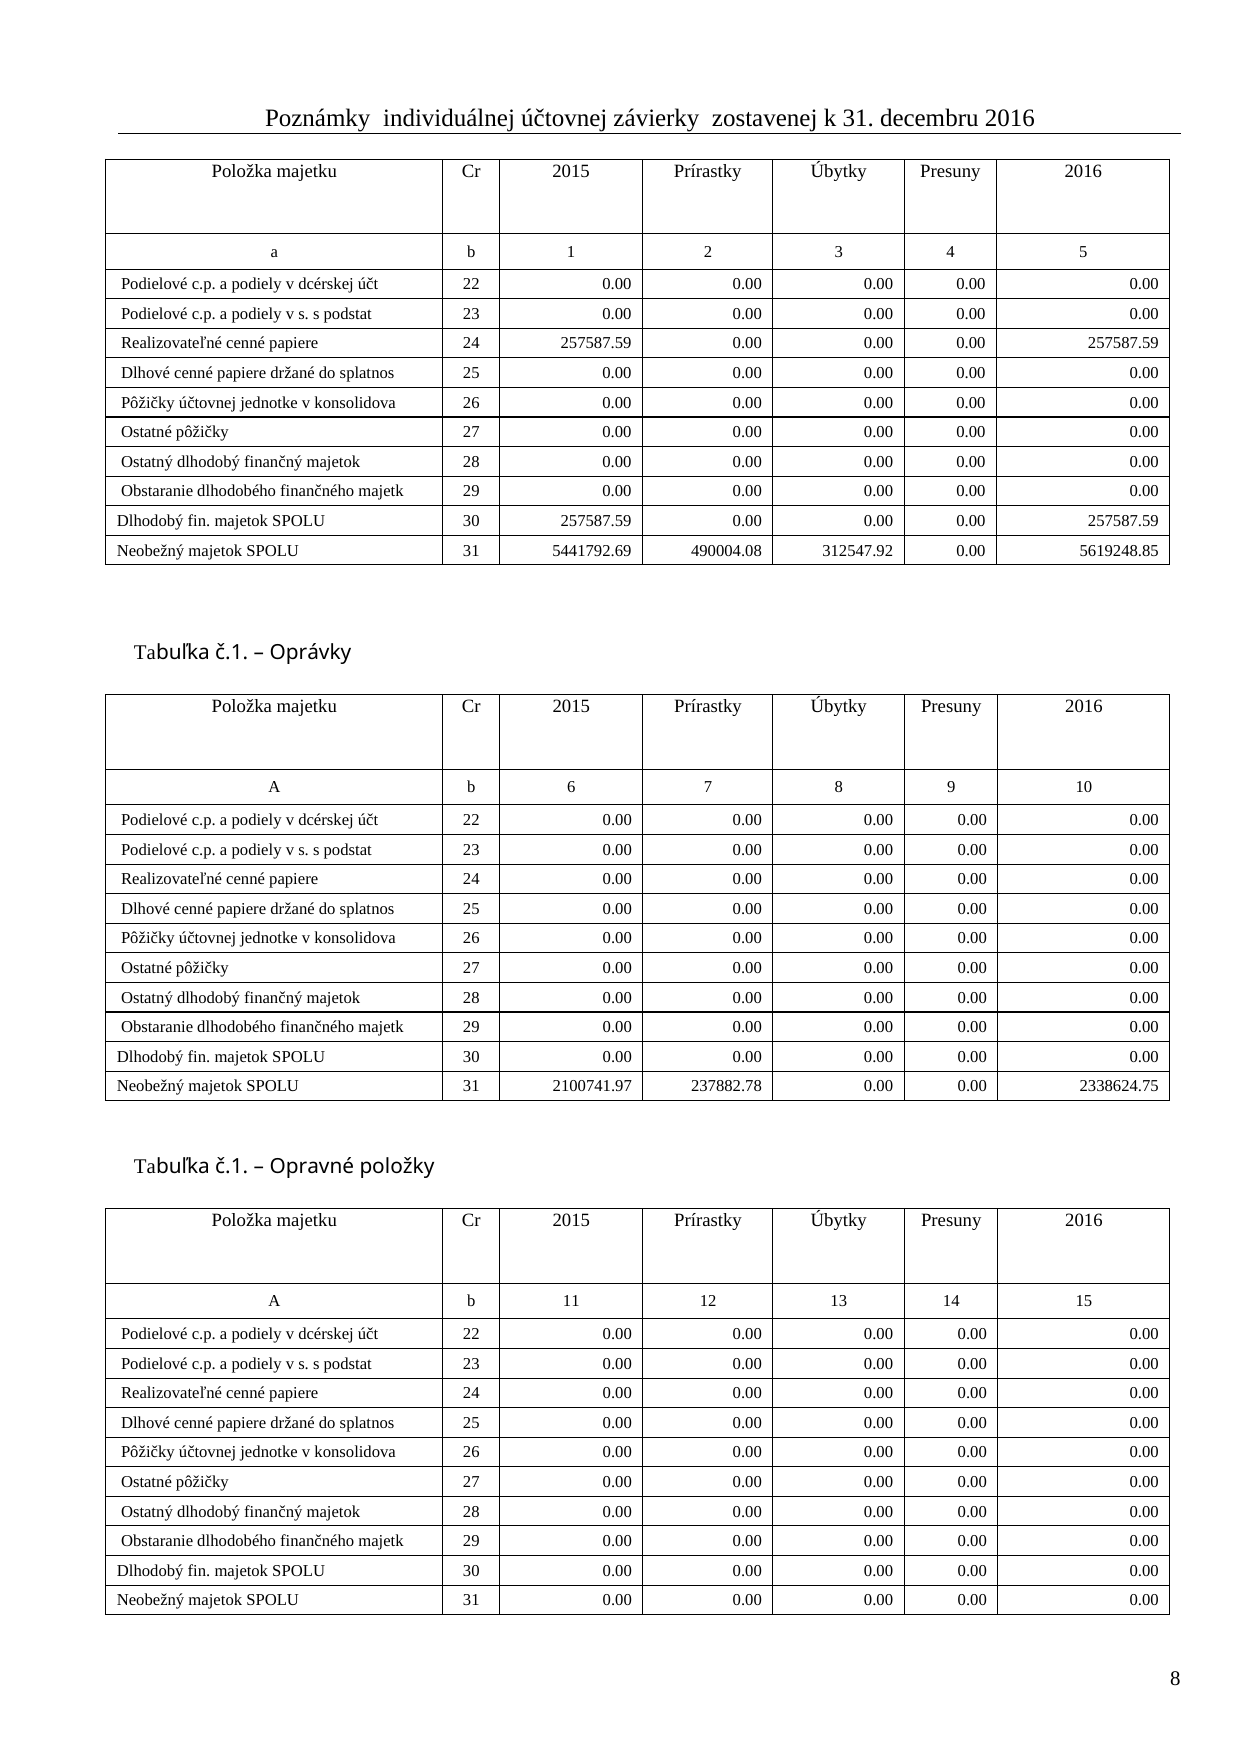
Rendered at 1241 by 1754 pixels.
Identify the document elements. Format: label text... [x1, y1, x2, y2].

table_cell 0.00 [905, 1556, 997, 1584]
table_cell Dlhové cenné papiere držané do splatnos [106, 358, 442, 387]
table_cell Neobežný majetok SPOLU [106, 1586, 442, 1614]
table_cell 0.00 [773, 805, 904, 834]
table_cell 0.00 [998, 1497, 1169, 1525]
table_cell 0.00 [643, 1526, 772, 1555]
table_cell 0.00 [773, 983, 904, 1011]
table_cell 2338624.75 [998, 1072, 1169, 1100]
table_cell 0.00 [773, 1586, 904, 1614]
table_cell 0.00 [997, 388, 1169, 416]
table_header 2016 [998, 1209, 1169, 1282]
table_cell b [443, 770, 499, 804]
table_cell b [443, 1284, 499, 1318]
table_cell Neobežný majetok SPOLU [106, 536, 442, 564]
table_cell 0.00 [643, 329, 772, 357]
table_cell Realizovateľné cenné papiere [106, 1379, 442, 1407]
table_cell 0.00 [643, 924, 772, 952]
table_cell 0.00 [905, 1438, 997, 1466]
table_cell 28 [443, 1497, 499, 1525]
table_cell 0.00 [500, 894, 642, 923]
table_cell 26 [443, 924, 499, 952]
table_cell 0.00 [905, 1497, 997, 1525]
table_cell 0.00 [997, 299, 1169, 328]
table_cell 0.00 [773, 1013, 904, 1041]
table_cell A [106, 770, 442, 804]
table_cell 0.00 [905, 1526, 997, 1555]
table_cell 0.00 [643, 1319, 772, 1348]
table_cell 22 [443, 1319, 499, 1348]
table_cell 0.00 [905, 805, 997, 834]
table_cell 257587.59 [997, 329, 1169, 357]
table_cell 0.00 [500, 388, 642, 416]
table_cell 26 [443, 1438, 499, 1466]
table_cell 0.00 [905, 1013, 997, 1041]
table_cell Ostatné pôžičky [106, 953, 442, 982]
table_cell 0.00 [905, 299, 996, 328]
table_cell 0.00 [500, 1438, 642, 1466]
table_cell 0.00 [905, 506, 996, 535]
table_cell 7 [643, 770, 772, 804]
table_header Položka majetku [106, 1209, 442, 1282]
table_cell 0.00 [643, 506, 772, 535]
table_cell Realizovateľné cenné papiere [106, 865, 442, 893]
table_cell 13 [773, 1284, 904, 1318]
table_cell 0.00 [500, 1013, 642, 1041]
table_cell 23 [443, 835, 499, 863]
table_cell 0.00 [998, 953, 1169, 982]
table_cell 30 [443, 1042, 499, 1071]
table_cell 0.00 [643, 1586, 772, 1614]
table_header Úbytky [773, 695, 904, 768]
table_header 2016 [998, 695, 1169, 768]
table_cell Podielové c.p. a podiely v dcérskej účt [106, 1319, 442, 1348]
table_cell Podielové c.p. a podiely v s. s podstat [106, 1349, 442, 1377]
table_cell 0.00 [998, 1586, 1169, 1614]
table_cell 0.00 [500, 1586, 642, 1614]
table_cell 0.00 [773, 835, 904, 863]
table_cell 24 [443, 329, 499, 357]
table_cell 0.00 [998, 983, 1169, 1011]
table_cell 0.00 [643, 299, 772, 328]
table_cell 0.00 [998, 1556, 1169, 1584]
table_cell Dlhodobý fin. majetok SPOLU [106, 1556, 442, 1584]
table_cell 0.00 [643, 835, 772, 863]
table_cell 31 [443, 536, 499, 564]
table_header 2015 [500, 1209, 642, 1282]
table_header Prírastky [643, 160, 772, 233]
table_cell 0.00 [643, 418, 772, 446]
table_cell 0.00 [643, 1379, 772, 1407]
table_cell 0.00 [998, 805, 1169, 834]
table_header Položka majetku [106, 160, 442, 233]
table_cell 0.00 [643, 1349, 772, 1377]
table_cell Obstaranie dlhodobého finančného majetk [106, 1013, 442, 1041]
table_cell 5441792.69 [500, 536, 642, 564]
table_cell 2100741.97 [500, 1072, 642, 1100]
table_cell Obstaranie dlhodobého finančného majetk [106, 1526, 442, 1555]
table_cell 0.00 [905, 270, 996, 298]
table_cell 0.00 [773, 447, 904, 476]
table_cell 29 [443, 1526, 499, 1555]
table_cell 24 [443, 865, 499, 893]
table_cell 0.00 [773, 299, 904, 328]
table_cell 0.00 [773, 1379, 904, 1407]
table_cell 0.00 [997, 418, 1169, 446]
table_cell 29 [443, 1013, 499, 1041]
table_cell 23 [443, 299, 499, 328]
table_header 2015 [500, 695, 642, 768]
table_cell 5619248.85 [997, 536, 1169, 564]
table_header Presuny [905, 695, 997, 768]
table_cell 0.00 [643, 1497, 772, 1525]
table_cell 0.00 [773, 865, 904, 893]
table_cell 0.00 [773, 270, 904, 298]
table_cell 0.00 [773, 1497, 904, 1525]
table_cell 0.00 [773, 1438, 904, 1466]
table_cell 0.00 [905, 536, 996, 564]
table_cell 0.00 [997, 270, 1169, 298]
table_cell 0.00 [773, 1556, 904, 1584]
table_cell 0.00 [998, 1408, 1169, 1437]
table_cell 312547.92 [773, 536, 904, 564]
table_cell 12 [643, 1284, 772, 1318]
table_cell 0.00 [773, 1319, 904, 1348]
table_header Presuny [905, 160, 996, 233]
table_cell Dlhodobý fin. majetok SPOLU [106, 506, 442, 535]
table_cell 5 [997, 234, 1169, 268]
table_cell 31 [443, 1072, 499, 1100]
table_cell 0.00 [905, 1467, 997, 1496]
table_cell Dlhodobý fin. majetok SPOLU [106, 1042, 442, 1071]
table_cell 0.00 [643, 477, 772, 505]
table_cell 0.00 [773, 1526, 904, 1555]
table_cell 0.00 [500, 1319, 642, 1348]
table_cell 0.00 [500, 1556, 642, 1584]
table_cell 0.00 [905, 983, 997, 1011]
table_cell 0.00 [905, 1379, 997, 1407]
table_cell 0.00 [997, 358, 1169, 387]
table_cell 0.00 [500, 299, 642, 328]
table_cell 0.00 [997, 447, 1169, 476]
table_cell 25 [443, 1408, 499, 1437]
table_cell 0.00 [643, 1013, 772, 1041]
table_cell 0.00 [905, 388, 996, 416]
table_cell 25 [443, 358, 499, 387]
table_cell 0.00 [905, 835, 997, 863]
table_cell Ostatný dlhodobý finančný majetok [106, 1497, 442, 1525]
table_cell 0.00 [643, 953, 772, 982]
table_cell 0.00 [905, 447, 996, 476]
table_cell 0.00 [905, 865, 997, 893]
table_cell 0.00 [643, 1408, 772, 1437]
table_cell 0.00 [773, 506, 904, 535]
table_cell 0.00 [773, 1467, 904, 1496]
table_cell Podielové c.p. a podiely v s. s podstat [106, 299, 442, 328]
table_cell 0.00 [643, 447, 772, 476]
table_cell 14 [905, 1284, 997, 1318]
table_cell 0.00 [998, 1042, 1169, 1071]
table_cell Neobežný majetok SPOLU [106, 1072, 442, 1100]
table_cell A [106, 1284, 442, 1318]
table_cell 0.00 [905, 1408, 997, 1437]
table_cell Ostatné pôžičky [106, 1467, 442, 1496]
table_cell 27 [443, 418, 499, 446]
table_cell 27 [443, 953, 499, 982]
table_header 2015 [500, 160, 642, 233]
table_cell 0.00 [643, 388, 772, 416]
table_cell 0.00 [643, 894, 772, 923]
table_cell 0.00 [500, 1497, 642, 1525]
table_cell 0.00 [905, 1349, 997, 1377]
table_cell 27 [443, 1467, 499, 1496]
table_cell 0.00 [643, 270, 772, 298]
table_cell 24 [443, 1379, 499, 1407]
table_cell 0.00 [773, 358, 904, 387]
table_cell 28 [443, 983, 499, 1011]
table_cell 490004.08 [643, 536, 772, 564]
table_cell 0.00 [998, 1438, 1169, 1466]
table_cell 0.00 [905, 924, 997, 952]
table_cell 0.00 [643, 1042, 772, 1071]
table_cell Pôžičky účtovnej jednotke v konsolidova [106, 388, 442, 416]
table_cell 0.00 [998, 924, 1169, 952]
table_cell 23 [443, 1349, 499, 1377]
table_cell 0.00 [500, 418, 642, 446]
table_cell 237882.78 [643, 1072, 772, 1100]
table_cell 0.00 [997, 477, 1169, 505]
table_cell 0.00 [905, 953, 997, 982]
table_header Cr [443, 160, 499, 233]
table_cell 0.00 [998, 835, 1169, 863]
table_cell 30 [443, 1556, 499, 1584]
table_cell Dlhové cenné papiere držané do splatnos [106, 1408, 442, 1437]
table_cell 0.00 [773, 894, 904, 923]
table_cell Obstaranie dlhodobého finančného majetk [106, 477, 442, 505]
table_cell Podielové c.p. a podiely v dcérskej účt [106, 805, 442, 834]
table_cell Ostatný dlhodobý finančný majetok [106, 983, 442, 1011]
table_header Cr [443, 1209, 499, 1282]
table_cell 0.00 [998, 894, 1169, 923]
table_cell 0.00 [773, 953, 904, 982]
table_cell 0.00 [773, 1072, 904, 1100]
table_cell 0.00 [998, 865, 1169, 893]
table_header Prírastky [643, 1209, 772, 1282]
table_header Cr [443, 695, 499, 768]
table_cell 0.00 [998, 1467, 1169, 1496]
table_cell 0.00 [500, 924, 642, 952]
table_cell Ostatný dlhodobý finančný majetok [106, 447, 442, 476]
table_cell 0.00 [773, 924, 904, 952]
table_cell 3 [773, 234, 904, 268]
table_cell 31 [443, 1586, 499, 1614]
table_cell 0.00 [643, 805, 772, 834]
table_header Prírastky [643, 695, 772, 768]
table_cell 0.00 [500, 805, 642, 834]
table_cell 0.00 [998, 1013, 1169, 1041]
table_cell 22 [443, 805, 499, 834]
table_header 2016 [997, 160, 1169, 233]
table_cell 0.00 [905, 358, 996, 387]
table_cell 2 [643, 234, 772, 268]
table_cell 9 [905, 770, 997, 804]
table_cell Pôžičky účtovnej jednotke v konsolidova [106, 1438, 442, 1466]
table_cell 10 [998, 770, 1169, 804]
table_cell Realizovateľné cenné papiere [106, 329, 442, 357]
table_cell 0.00 [643, 1438, 772, 1466]
table_header Položka majetku [106, 695, 442, 768]
table_cell 0.00 [500, 477, 642, 505]
table_cell 0.00 [500, 953, 642, 982]
table_cell 0.00 [905, 894, 997, 923]
table_cell 0.00 [773, 1042, 904, 1071]
table_cell 0.00 [905, 418, 996, 446]
table_cell 257587.59 [500, 506, 642, 535]
table_cell 0.00 [500, 983, 642, 1011]
table_cell 0.00 [773, 418, 904, 446]
table_cell 0.00 [643, 865, 772, 893]
table_cell 0.00 [500, 1042, 642, 1071]
table_cell 0.00 [905, 1042, 997, 1071]
table_cell 0.00 [643, 358, 772, 387]
table_cell 0.00 [500, 270, 642, 298]
table_cell 0.00 [905, 1319, 997, 1348]
table_cell 257587.59 [500, 329, 642, 357]
table_header Presuny [905, 1209, 997, 1282]
table_cell 28 [443, 447, 499, 476]
table_cell 0.00 [500, 358, 642, 387]
table_header Úbytky [773, 160, 904, 233]
table_cell Podielové c.p. a podiely v dcérskej účt [106, 270, 442, 298]
table_cell 6 [500, 770, 642, 804]
table_cell Pôžičky účtovnej jednotke v konsolidova [106, 924, 442, 952]
table_cell 0.00 [500, 447, 642, 476]
table_cell 8 [773, 770, 904, 804]
table_header Úbytky [773, 1209, 904, 1282]
table_cell Podielové c.p. a podiely v s. s podstat [106, 835, 442, 863]
table_cell 0.00 [500, 1408, 642, 1437]
table_cell 0.00 [905, 1072, 997, 1100]
table_cell 257587.59 [997, 506, 1169, 535]
table_cell Ostatné pôžičky [106, 418, 442, 446]
table_cell 0.00 [998, 1379, 1169, 1407]
table_cell 30 [443, 506, 499, 535]
table_cell 4 [905, 234, 996, 268]
table_cell 0.00 [905, 1586, 997, 1614]
table_cell 0.00 [643, 1556, 772, 1584]
table_cell 15 [998, 1284, 1169, 1318]
table_cell b [443, 234, 499, 268]
table_cell 22 [443, 270, 499, 298]
table_cell 0.00 [773, 477, 904, 505]
table_cell 0.00 [773, 388, 904, 416]
text Tabuľka č.1. – Oprávky [118, 637, 1181, 666]
table_cell 0.00 [773, 329, 904, 357]
table_cell 0.00 [500, 1526, 642, 1555]
table_cell 0.00 [500, 1379, 642, 1407]
text Tabuľka č.1. – Opravné položky [118, 1151, 1181, 1180]
table_cell 0.00 [905, 477, 996, 505]
table_cell 0.00 [500, 835, 642, 863]
table_cell 29 [443, 477, 499, 505]
table_cell 0.00 [905, 329, 996, 357]
table_cell 0.00 [773, 1349, 904, 1377]
table_cell 11 [500, 1284, 642, 1318]
table_cell 0.00 [500, 865, 642, 893]
table_cell 0.00 [773, 1408, 904, 1437]
table_cell 0.00 [998, 1349, 1169, 1377]
table_cell 0.00 [500, 1349, 642, 1377]
table_cell 0.00 [643, 1467, 772, 1496]
table_cell 0.00 [500, 1467, 642, 1496]
table_cell 0.00 [998, 1319, 1169, 1348]
table_cell 26 [443, 388, 499, 416]
table_cell 25 [443, 894, 499, 923]
table_cell 0.00 [998, 1526, 1169, 1555]
table_cell Dlhové cenné papiere držané do splatnos [106, 894, 442, 923]
table_cell 0.00 [643, 983, 772, 1011]
table_cell a [106, 234, 442, 268]
table_cell 1 [500, 234, 642, 268]
